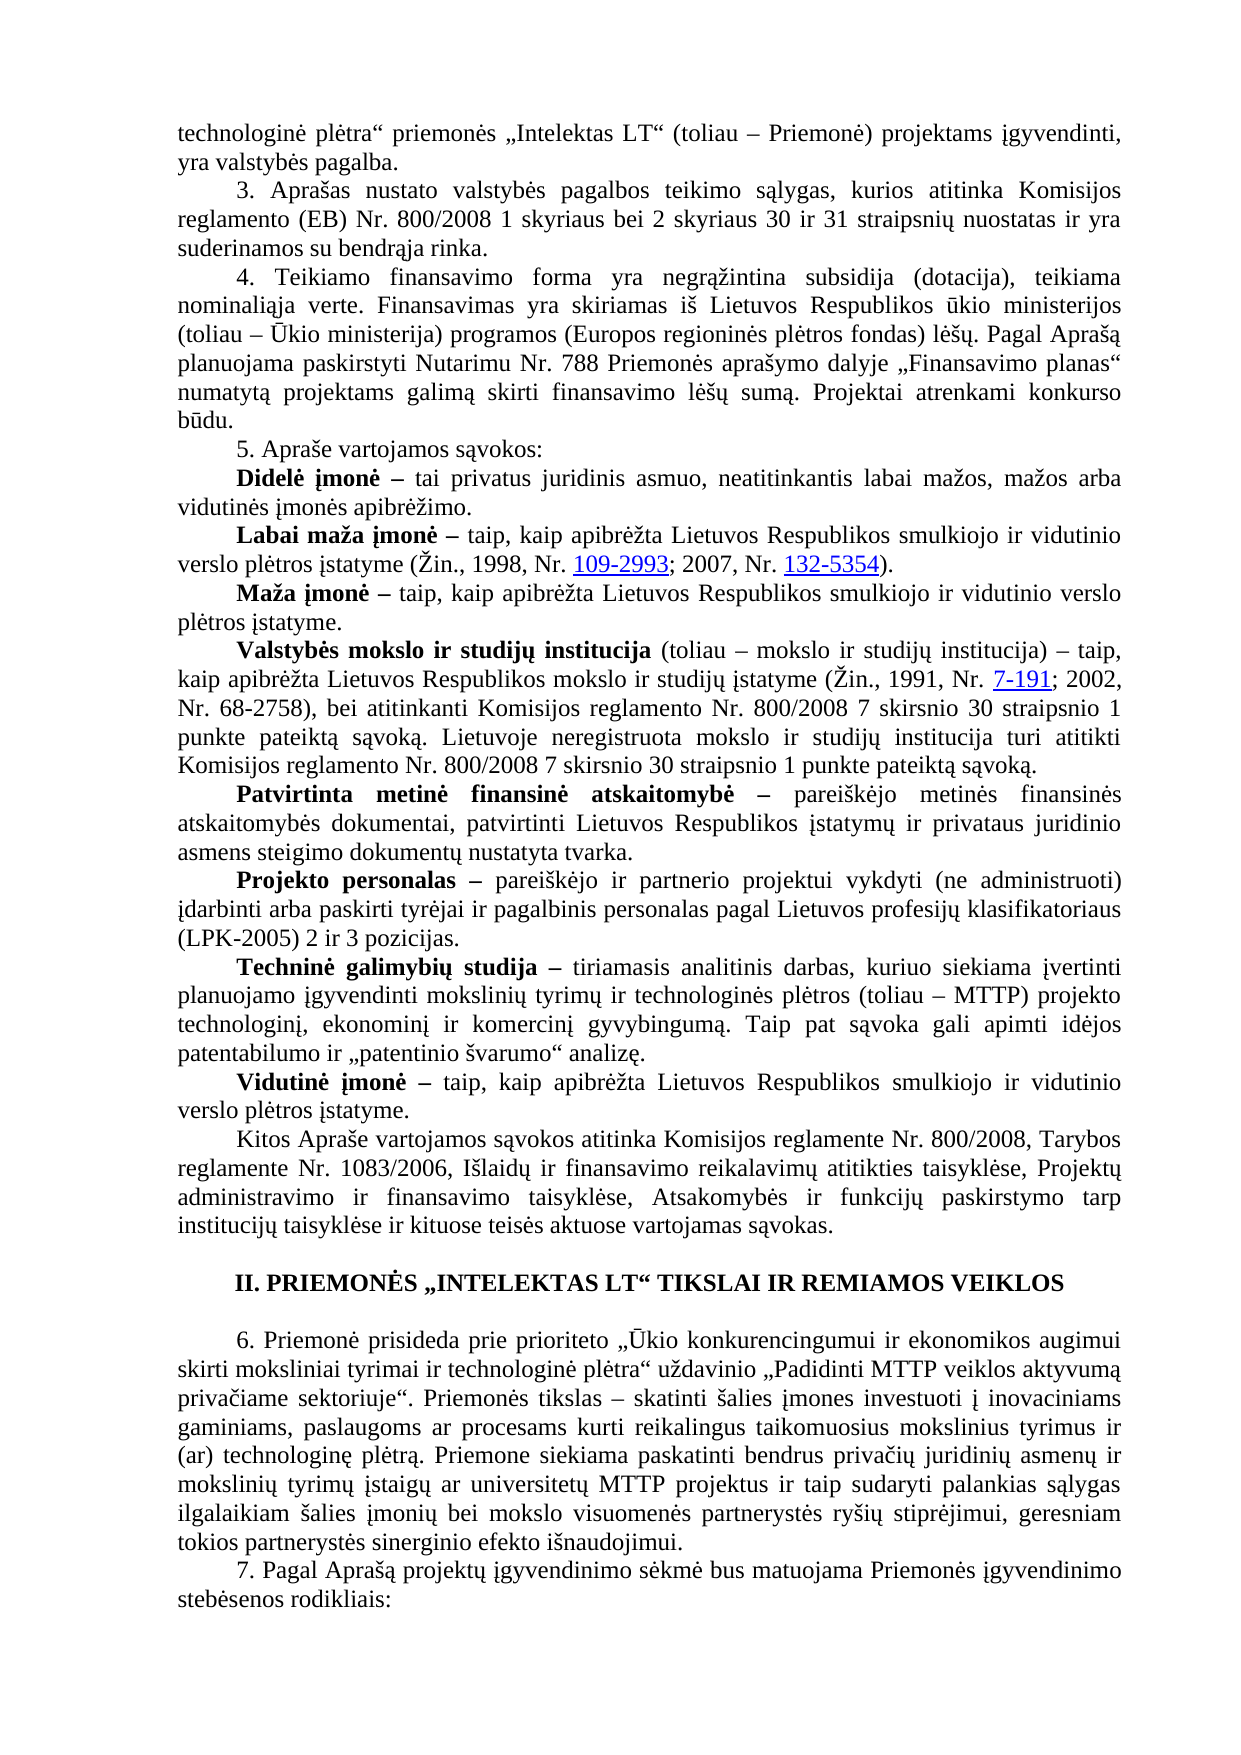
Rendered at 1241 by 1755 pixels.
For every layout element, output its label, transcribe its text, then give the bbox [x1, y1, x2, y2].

text 6. Priemonė prisideda prie prioriteto „Ūkio konkurencingumui ir ekonomikos augimui skirti moksliniai tyrimai ir technologinė plėtra“ uždavinio „Padidinti MTTP veiklos aktyvumą privačiame sektoriuje“. Priemonės tikslas – skatinti šalies įmones investuoti į inovaciniams gaminiams, paslaugoms ar procesams kurti reikalingus taikomuosius mokslinius tyrimus ir (ar) technologinę plėtrą. Priemone siekiama paskatinti bendrus privačių juridinių asmenų ir mokslinių tyrimų įstaigų ar universitetų MTTP projektus ir taip sudaryti palankias sąlygas ilgalaikiam šalies įmonių bei mokslo visuomenės partnerystės ryšių stiprėjimui, geresniam tokios partnerystės sinerginio efekto išnaudojimui. [177, 1326, 1122, 1556]
text Patvirtinta metinė finansinė atskaitomybė – pareiškėjo metinės finansinės atskaitomybės dokumentai, patvirtinti Lietuvos Respublikos įstatymų ir privataus juridinio asmens steigimo dokumentų nustatyta tvarka. [177, 779, 1122, 866]
text Labai maža įmonė – taip, kaip apibrėžta Lietuvos Respublikos smulkiojo ir vidutinio verslo plėtros įstatyme (Žin., 1998, Nr. 109-2993; 2007, Nr. 132-5354). [177, 521, 1122, 578]
text Techninė galimybių studija – tiriamasis analitinis darbas, kuriuo siekiama įvertinti planuojamo įgyvendinti mokslinių tyrimų ir technologinės plėtros (toliau – MTTP) projekto technologinį, ekonominį ir komercinį gyvybingumą. Taip pat sąvoka gali apimti idėjos patentabilumo ir „patentinio švarumo“ analizę. [177, 952, 1122, 1067]
text Kitos Apraše vartojamos sąvokos atitinka Komisijos reglamente Nr. 800/2008, Tarybos reglamente Nr. 1083/2006, Išlaidų ir finansavimo reikalavimų atitikties taisyklėse, Projektų administravimo ir finansavimo taisyklėse, Atsakomybės ir funkcijų paskirstymo tarp institucijų taisyklėse ir kituose teisės aktuose vartojamas sąvokas. [177, 1124, 1122, 1239]
text 4. Teikiamo finansavimo forma yra negrąžintina subsidija (dotacija), teikiama nominaliąja verte. Finansavimas yra skiriamas iš Lietuvos Respublikos ūkio ministerijos (toliau – Ūkio ministerija) programos (Europos regioninės plėtros fondas) lėšų. Pagal Aprašą planuojama paskirstyti Nutarimu Nr. 788 Priemonės aprašymo dalyje „Finansavimo planas“ numatytą projektams galimą skirti finansavimo lėšų sumą. Projektai atrenkami konkurso būdu. [177, 262, 1122, 434]
text Valstybės mokslo ir studijų institucija (toliau – mokslo ir studijų institucija) – taip, kaip apibrėžta Lietuvos Respublikos mokslo ir studijų įstatyme (Žin., 1991, Nr. 7-191; 2002, Nr. 68-2758), bei atitinkanti Komisijos reglamento Nr. 800/2008 7 skirsnio 30 straipsnio 1 punkte pateiktą sąvoką. Lietuvoje neregistruota mokslo ir studijų institucija turi atitikti Komisijos reglamento Nr. 800/2008 7 skirsnio 30 straipsnio 1 punkte pateiktą sąvoką. [177, 636, 1122, 779]
text 5. Apraše vartojamos sąvokos: [177, 434, 1122, 463]
text Didelė įmonė – tai privatus juridinis asmuo, neatitinkantis labai mažos, mažos arba vidutinės įmonės apibrėžimo. [177, 463, 1122, 521]
text 3. Aprašas nustato valstybės pagalbos teikimo sąlygas, kurios atitinka Komisijos reglamento (EB) Nr. 800/2008 1 skyriaus bei 2 skyriaus 30 ir 31 straipsnių nuostatas ir yra suderinamos su bendrąja rinka. [177, 176, 1122, 262]
text Projekto personalas – pareiškėjo ir partnerio projektui vykdyti (ne administruoti) įdarbinti arba paskirti tyrėjai ir pagalbinis personalas pagal Lietuvos profesijų klasifikatoriaus (LPK-2005) 2 ir 3 pozicijas. [177, 866, 1122, 952]
text II. PRIEMONĖS „INTELEKTAS LT“ TIKSLAI IR REMIAMOS VEIKLOS [177, 1268, 1122, 1297]
text technologinė plėtra“ priemonės „Intelektas LT“ (toliau – Priemonė) projektams įgyvendinti, yra valstybės pagalba. [177, 118, 1122, 176]
text 7. Pagal Aprašą projektų įgyvendinimo sėkmė bus matuojama Priemonės įgyvendinimo stebėsenos rodikliais: [177, 1556, 1122, 1613]
text Maža įmonė – taip, kaip apibrėžta Lietuvos Respublikos smulkiojo ir vidutinio verslo plėtros įstatyme. [177, 578, 1122, 636]
text Vidutinė įmonė – taip, kaip apibrėžta Lietuvos Respublikos smulkiojo ir vidutinio verslo plėtros įstatyme. [177, 1067, 1122, 1124]
